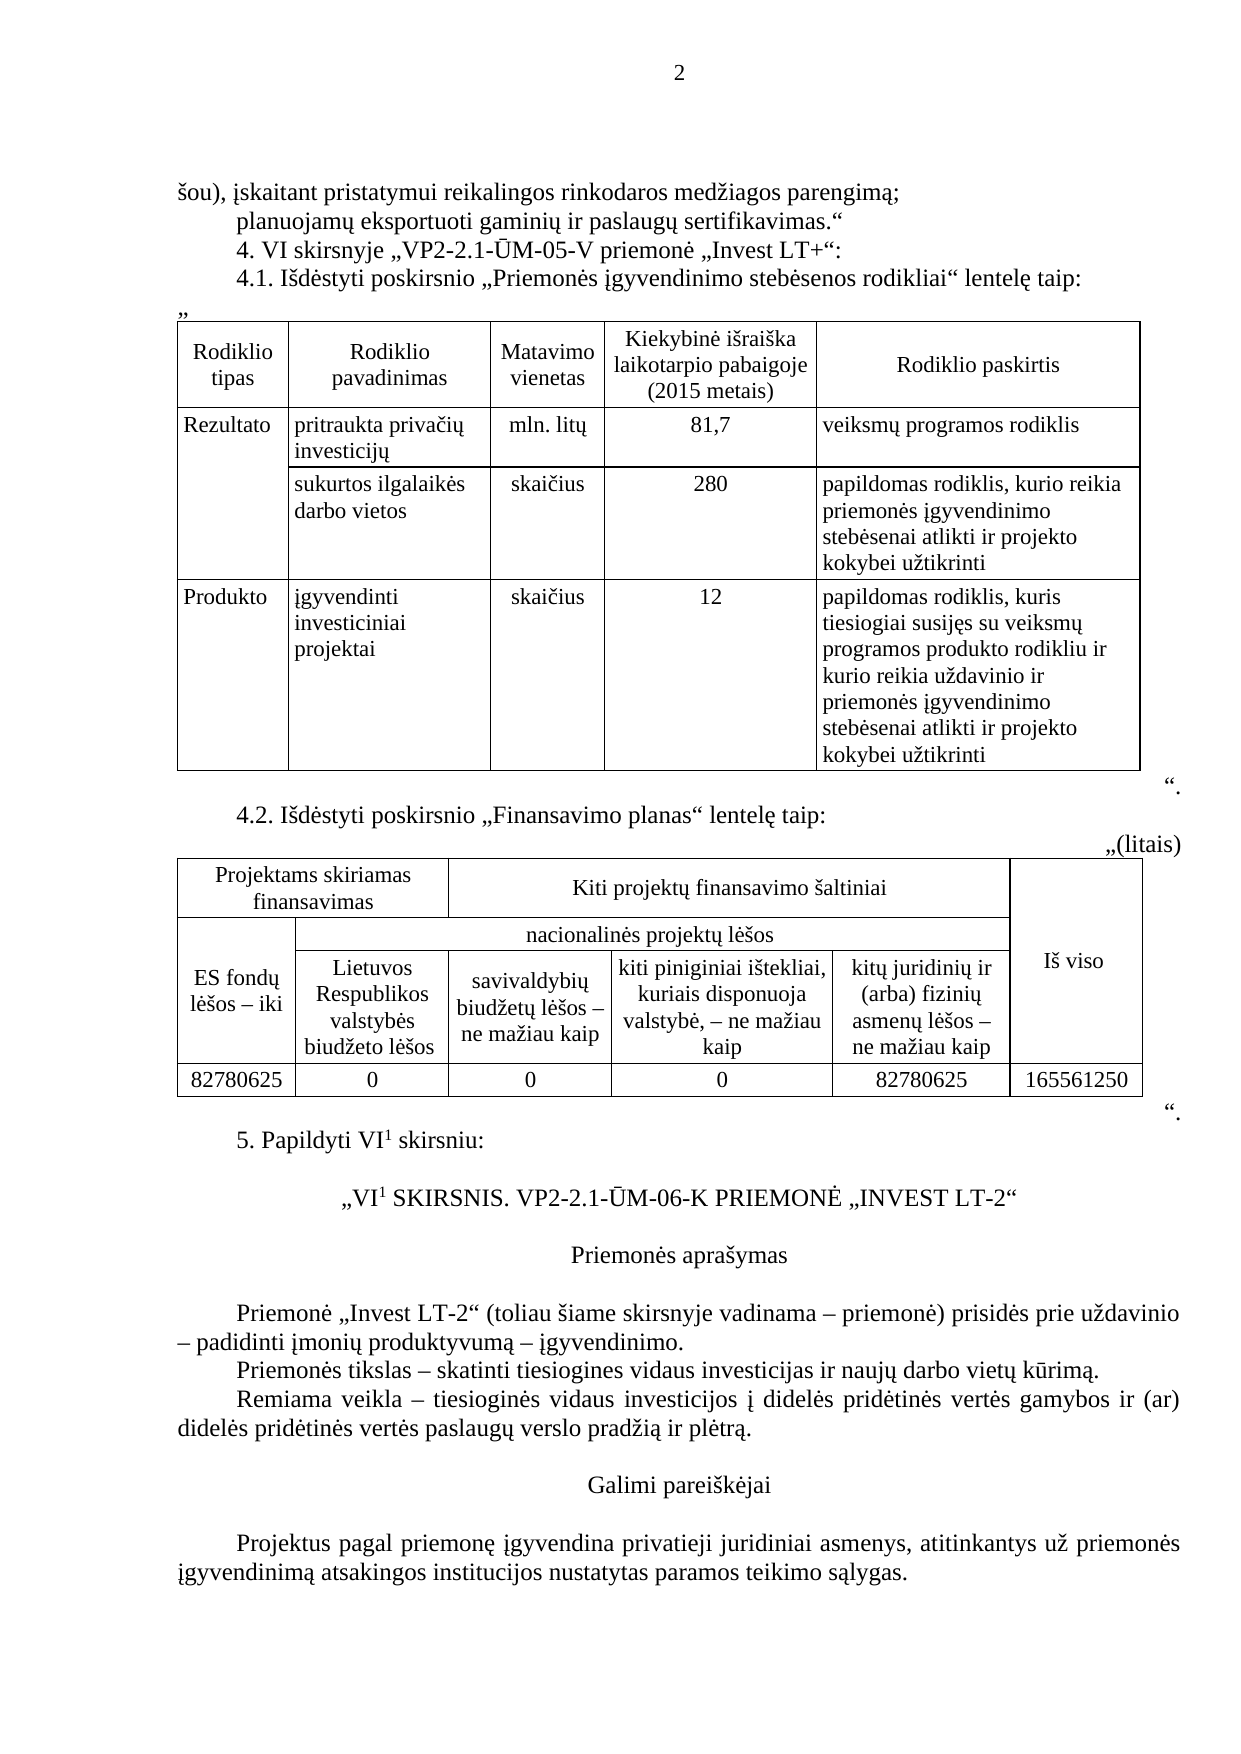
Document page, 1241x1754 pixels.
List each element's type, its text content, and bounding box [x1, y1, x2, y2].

text Remiama veikla – tiesioginės vidaus investicijos į didelės pridėtinės vertės gamybos ir (ar) didelės pridėtinės vertės paslaugų verslo pradžią ir plėtrą. [177, 1384, 1181, 1442]
table_cell Lietuvos Respublikos valstybės biudžeto lėšos [296, 951, 448, 1062]
table_cell veiksmų programos rodiklis [817, 408, 1139, 466]
table_cell mln. litų [491, 408, 604, 466]
text Galimi pareiškėjai [177, 1471, 1181, 1499]
table_cell skaičius [491, 580, 604, 770]
table_cell papildomas rodiklis, kurio reikia priemonės įgyvendinimo stebėsenai atlikti ir projekto kokybei užtikrinti [817, 468, 1139, 579]
text planuojamų eksportuoti gaminių ir paslaugų sertifikavimas.“ [177, 206, 1181, 235]
text 4. VI skirsnyje „VP2-2.1-ŪM-05-V priemonė „Invest LT+“: [177, 235, 1181, 263]
text „ [177, 292, 1181, 321]
table_header Iš viso [1011, 859, 1142, 1062]
table_cell pritraukta privačių investicijų [289, 408, 490, 466]
table_header Rodiklio paskirtis [817, 322, 1139, 407]
table_cell 165561250 [1011, 1064, 1142, 1096]
table_cell 81,7 [605, 408, 816, 466]
table_header Kiekybinė išraiška laikotarpio pabaigoje (2015 metais) [605, 322, 816, 407]
table_cell Produkto [178, 580, 288, 770]
table_cell sukurtos ilgalaikės darbo vietos [289, 468, 490, 579]
table_cell 82780625 [833, 1064, 1009, 1096]
table_cell įgyvendinti investiciniai projektai [289, 580, 490, 770]
table_cell 0 [612, 1064, 832, 1096]
text „(litais) [215, 829, 1181, 857]
text Priemonė „Invest LT-2“ (toliau šiame skirsnyje vadinama – priemonė) prisidės prie uždavinio – padidinti įmonių produktyvumą – įgyvendinimo. [177, 1298, 1181, 1356]
text “. [177, 771, 1181, 800]
table_cell 0 [449, 1064, 611, 1096]
table_cell savivaldybių biudžetų lėšos – ne mažiau kaip [449, 951, 611, 1062]
text 5. Papildyti VI1 skirsniu: [177, 1126, 1181, 1154]
table_cell kiti piniginiai ištekliai, kuriais disponuoja valstybė, – ne mažiau kaip [612, 951, 832, 1062]
table_cell skaičius [491, 468, 604, 579]
text Priemonės aprašymas [177, 1241, 1181, 1269]
table_cell papildomas rodiklis, kuris tiesiogiai susijęs su veiksmų programos produkto rodikliu ir kurio reikia uždavinio ir priemonės įgyvendinimo stebėsenai atlikti ir projekto kokybei užtikrinti [817, 580, 1139, 770]
table_cell 12 [605, 580, 816, 770]
text Priemonės tikslas – skatinti tiesiogines vidaus investicijas ir naujų darbo vietų kūrimą. [177, 1356, 1181, 1384]
table_header Matavimo vienetas [491, 322, 604, 407]
table_header Projektams skiriamas finansavimas [178, 859, 448, 917]
text „VI1 SKIRSNIS. VP2-2.1-ŪM-06-K PRIEMONĖ „INVEST LT-2“ [177, 1183, 1181, 1212]
table_cell ES fondų lėšos – iki [178, 918, 295, 1062]
table_header Kiti projektų finansavimo šaltiniai [449, 859, 1009, 917]
text 4.1. Išdėstyti poskirsnio „Priemonės įgyvendinimo stebėsenos rodikliai“ lentelę taip: [177, 263, 1181, 292]
table_cell Rezultato [178, 408, 288, 579]
text Projektus pagal priemonę įgyvendina privatieji juridiniai asmenys, atitinkantys už priemonės įgyvendinimą atsakingos institucijos nustatytas paramos teikimo sąlygas. [177, 1528, 1181, 1586]
table_cell nacionalinės projektų lėšos [296, 918, 1009, 950]
text 4.2. Išdėstyti poskirsnio „Finansavimo planas“ lentelę taip: [177, 800, 1181, 829]
text šou), įskaitant pristatymui reikalingos rinkodaros medžiagos parengimą; [177, 177, 1181, 206]
table_cell 82780625 [178, 1064, 295, 1096]
table_cell kitų juridinių ir (arba) fizinių asmenų lėšos – ne mažiau kaip [833, 951, 1009, 1062]
table_header Rodiklio pavadinimas [289, 322, 490, 407]
table_cell 0 [296, 1064, 448, 1096]
table_header Rodiklio tipas [178, 322, 288, 407]
table_cell 280 [605, 468, 816, 579]
text “. [177, 1097, 1181, 1126]
